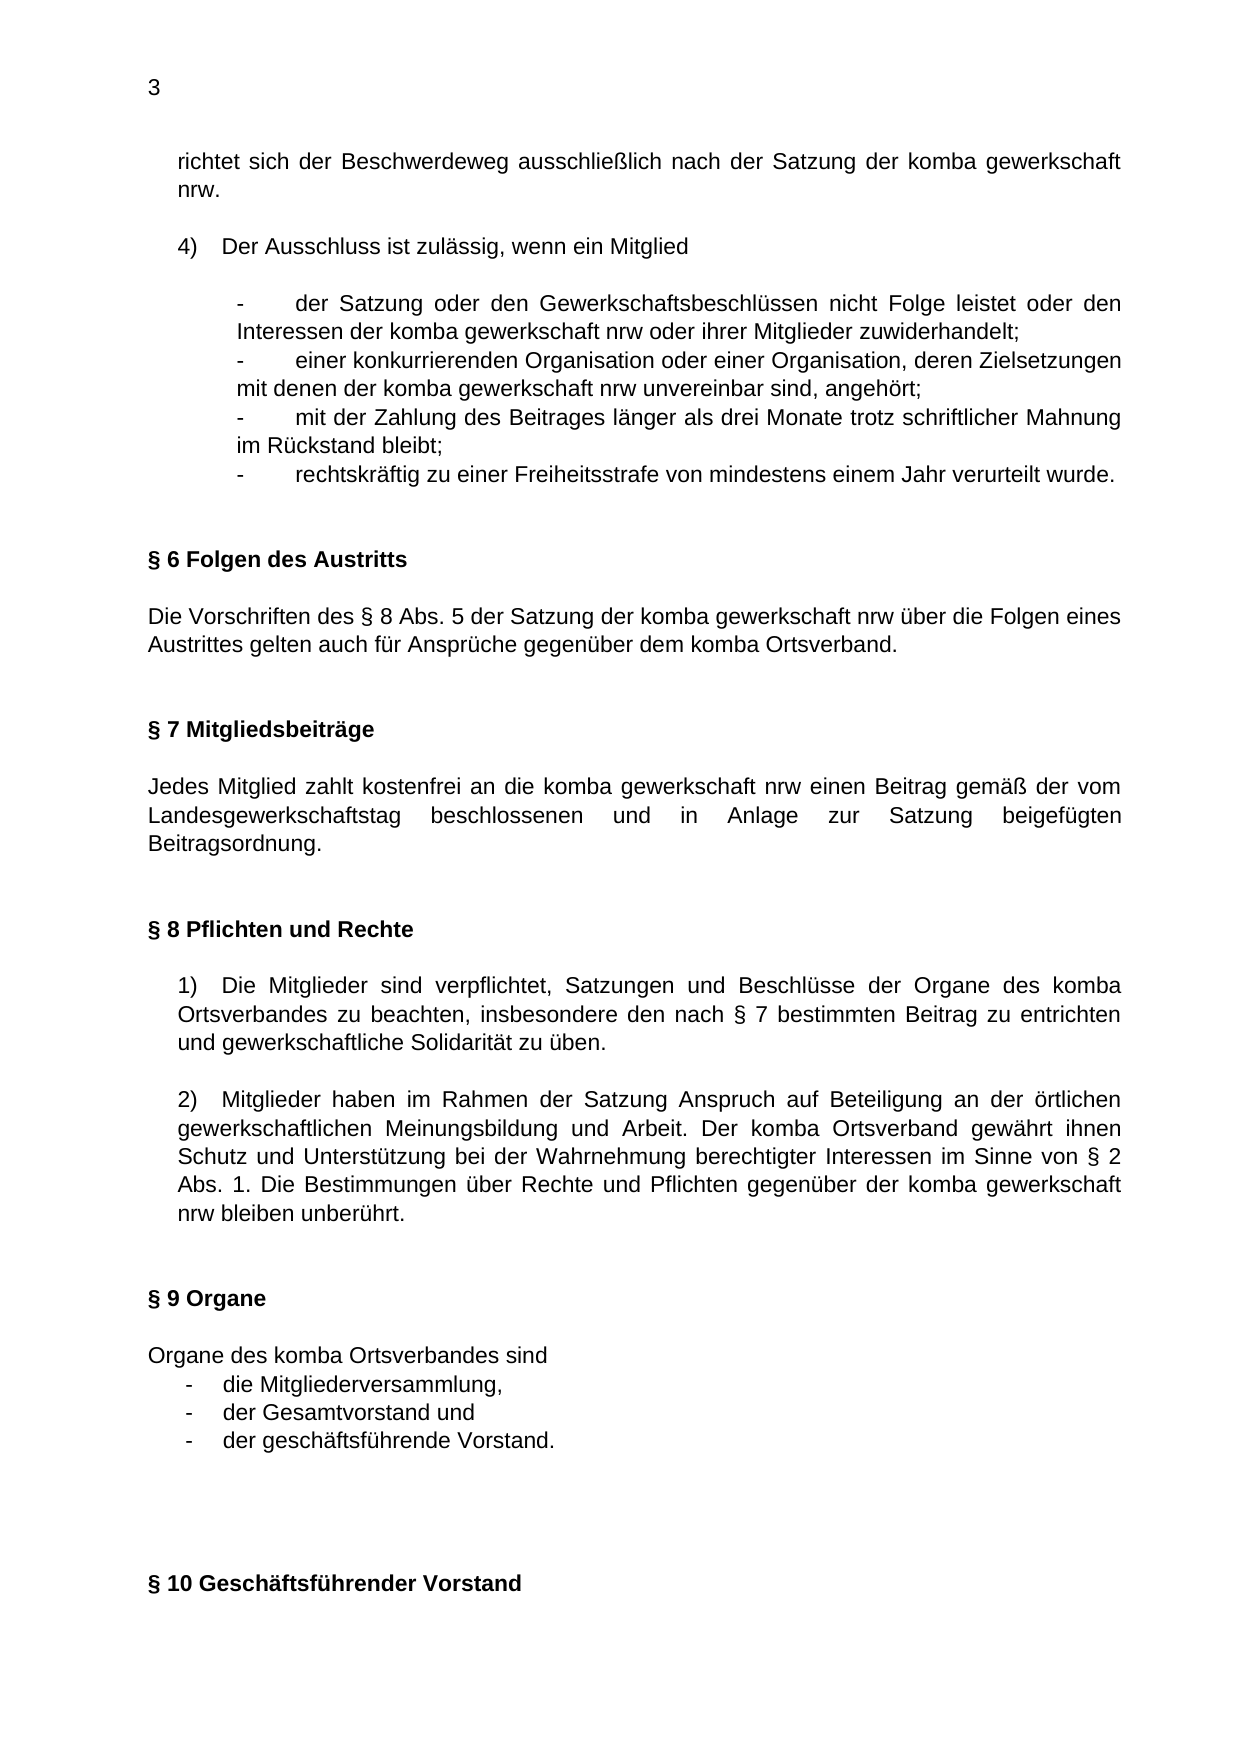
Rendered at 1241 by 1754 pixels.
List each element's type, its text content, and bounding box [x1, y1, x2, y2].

list richtet sich der Beschwerdeweg ausschließlich nach der Satzung der komba gewerkschaft nrw. [177, 148, 1122, 202]
list einer konkurrierenden Organisation oder einer Organisation, deren Zielsetzungen mit denen der komba gewerkschaft nrw unvereinbar sind, angehört; [236, 347, 1122, 402]
list die Mitgliederversammlung, [185, 1371, 1122, 1397]
list rechtskräftig zu einer Freiheitsstrafe von mindestens einem Jahr verurteilt wurde. [236, 461, 1122, 487]
list der Gesamtvorstand und [185, 1399, 1122, 1425]
text § 9 Organe [148, 1285, 1122, 1312]
list mit der Zahlung des Beitrages länger als drei Monate trotz schriftlicher Mahnung im Rückstand bleibt; [236, 404, 1122, 458]
text § 7 Mitgliedsbeiträge [148, 716, 1122, 743]
list Die Mitglieder sind verpflichtet, Satzungen und Beschlüsse der Organe des komba Ortsverbandes zu beachten, insbesondere den nach § 7 bestimmten Beitrag zu entrichten und gewerkschaftliche Solidarität zu üben. [177, 972, 1122, 1056]
text § 10 Geschäftsführender Vorstand [148, 1569, 1122, 1596]
text § 6 Folgen des Austritts [148, 546, 1122, 572]
text § 8 Pflichten und Rechte [148, 916, 1122, 942]
list Mitglieder haben im Rahmen der Satzung Anspruch auf Beteiligung an der örtlichen gewerkschaftlichen Meinungsbildung und Arbeit. Der komba Ortsverband gewährt ihnen Schutz und Unterstützung bei der Wahrnehmung berechtigter Interessen im Sinne von § 2 Abs. 1. Die Bestimmungen über Rechte und Pflichten gegenüber der komba gewerkschaft nrw bleiben unberührt. [177, 1086, 1122, 1226]
text Organe des komba Ortsverbandes sind [148, 1342, 1122, 1368]
text Die Vorschriften des § 8 Abs. 5 der Satzung der komba gewerkschaft nrw über die Folgen eines Austrittes gelten auch für Ansprüche gegenüber dem komba Ortsverband. [148, 603, 1122, 657]
text Jedes Mitglied zahlt kostenfrei an die komba gewerkschaft nrw einen Beitrag gemäß der vom Landesgewerkschaftstag beschlossenen und in Anlage zur Satzung beigefügten Beitragsordnung. [148, 773, 1122, 857]
list Der Ausschluss ist zulässig, wenn ein Mitglied [177, 233, 1122, 259]
list der Satzung oder den Gewerkschaftsbeschlüssen nicht Folge leistet oder den Interessen der komba gewerkschaft nrw oder ihrer Mitglieder zuwiderhandelt; [236, 290, 1122, 345]
list der geschäftsführende Vorstand. [185, 1427, 1122, 1454]
